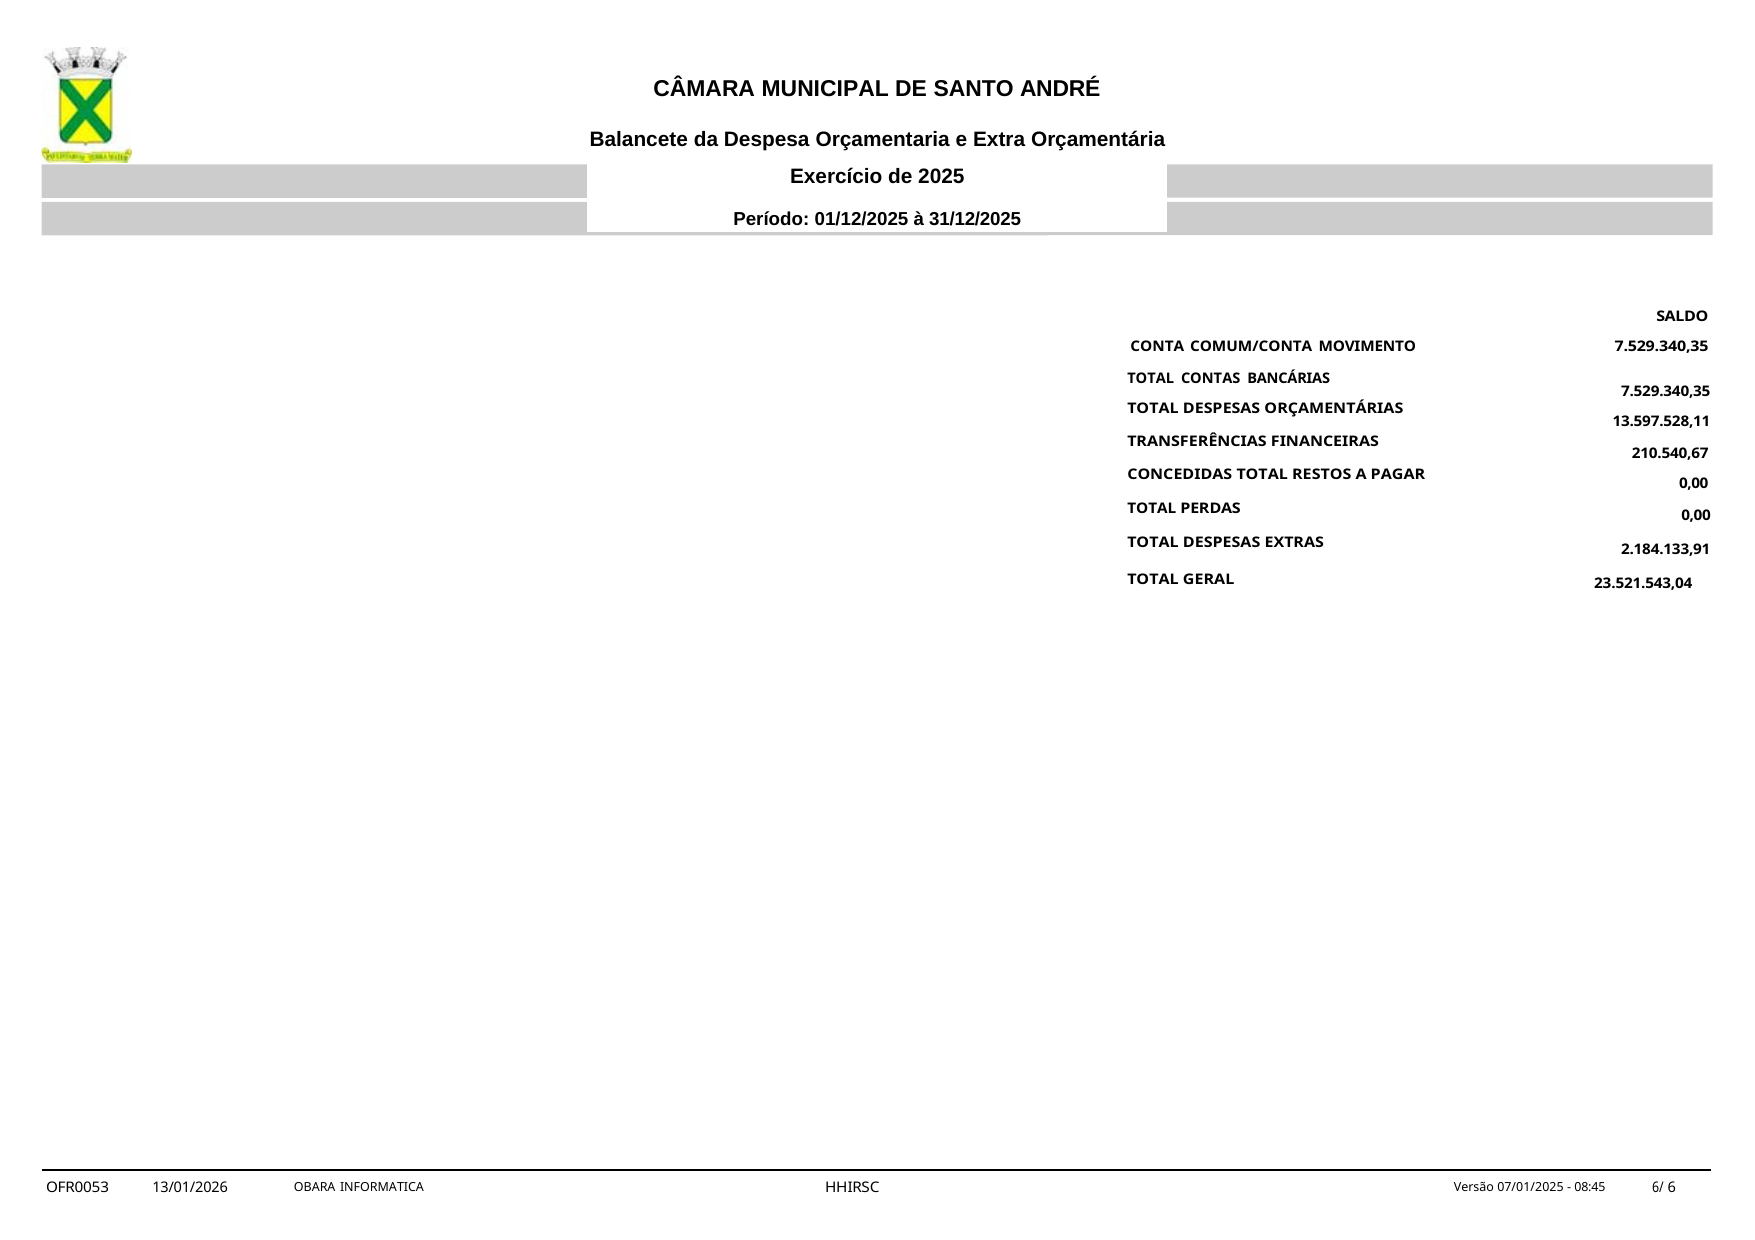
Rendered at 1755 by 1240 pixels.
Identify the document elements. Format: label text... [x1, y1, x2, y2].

text 13.597.528,11 [1467, 410, 1711, 430]
text TOTAL PERDAS [1127, 498, 1463, 518]
text 0,00 [1467, 473, 1709, 492]
text TOTAL DESPESAS EXTRAS TOTAL GERAL [1127, 532, 1362, 589]
text 23.521.543,04 [1594, 573, 1725, 593]
text TOTAL CONTAS BANCÁRIAS [1127, 368, 1463, 388]
text CONTA COMUM/CONTA MOVIMENTO 7.529.340,35 [29, 336, 1708, 356]
text 7.529.340,35 [1467, 380, 1711, 400]
text 2.184.133,91 [1467, 539, 1711, 559]
text TOTAL DESPESAS ORÇAMENTÁRIAS TRANSFERÊNCIAS FINANCEIRAS CONCEDIDAS TOTAL RESTOS A PAGAR [1127, 398, 1463, 484]
text SALDO [29, 306, 1708, 326]
text 0,00 [1467, 505, 1711, 525]
text 210.540,67 [1467, 443, 1709, 462]
